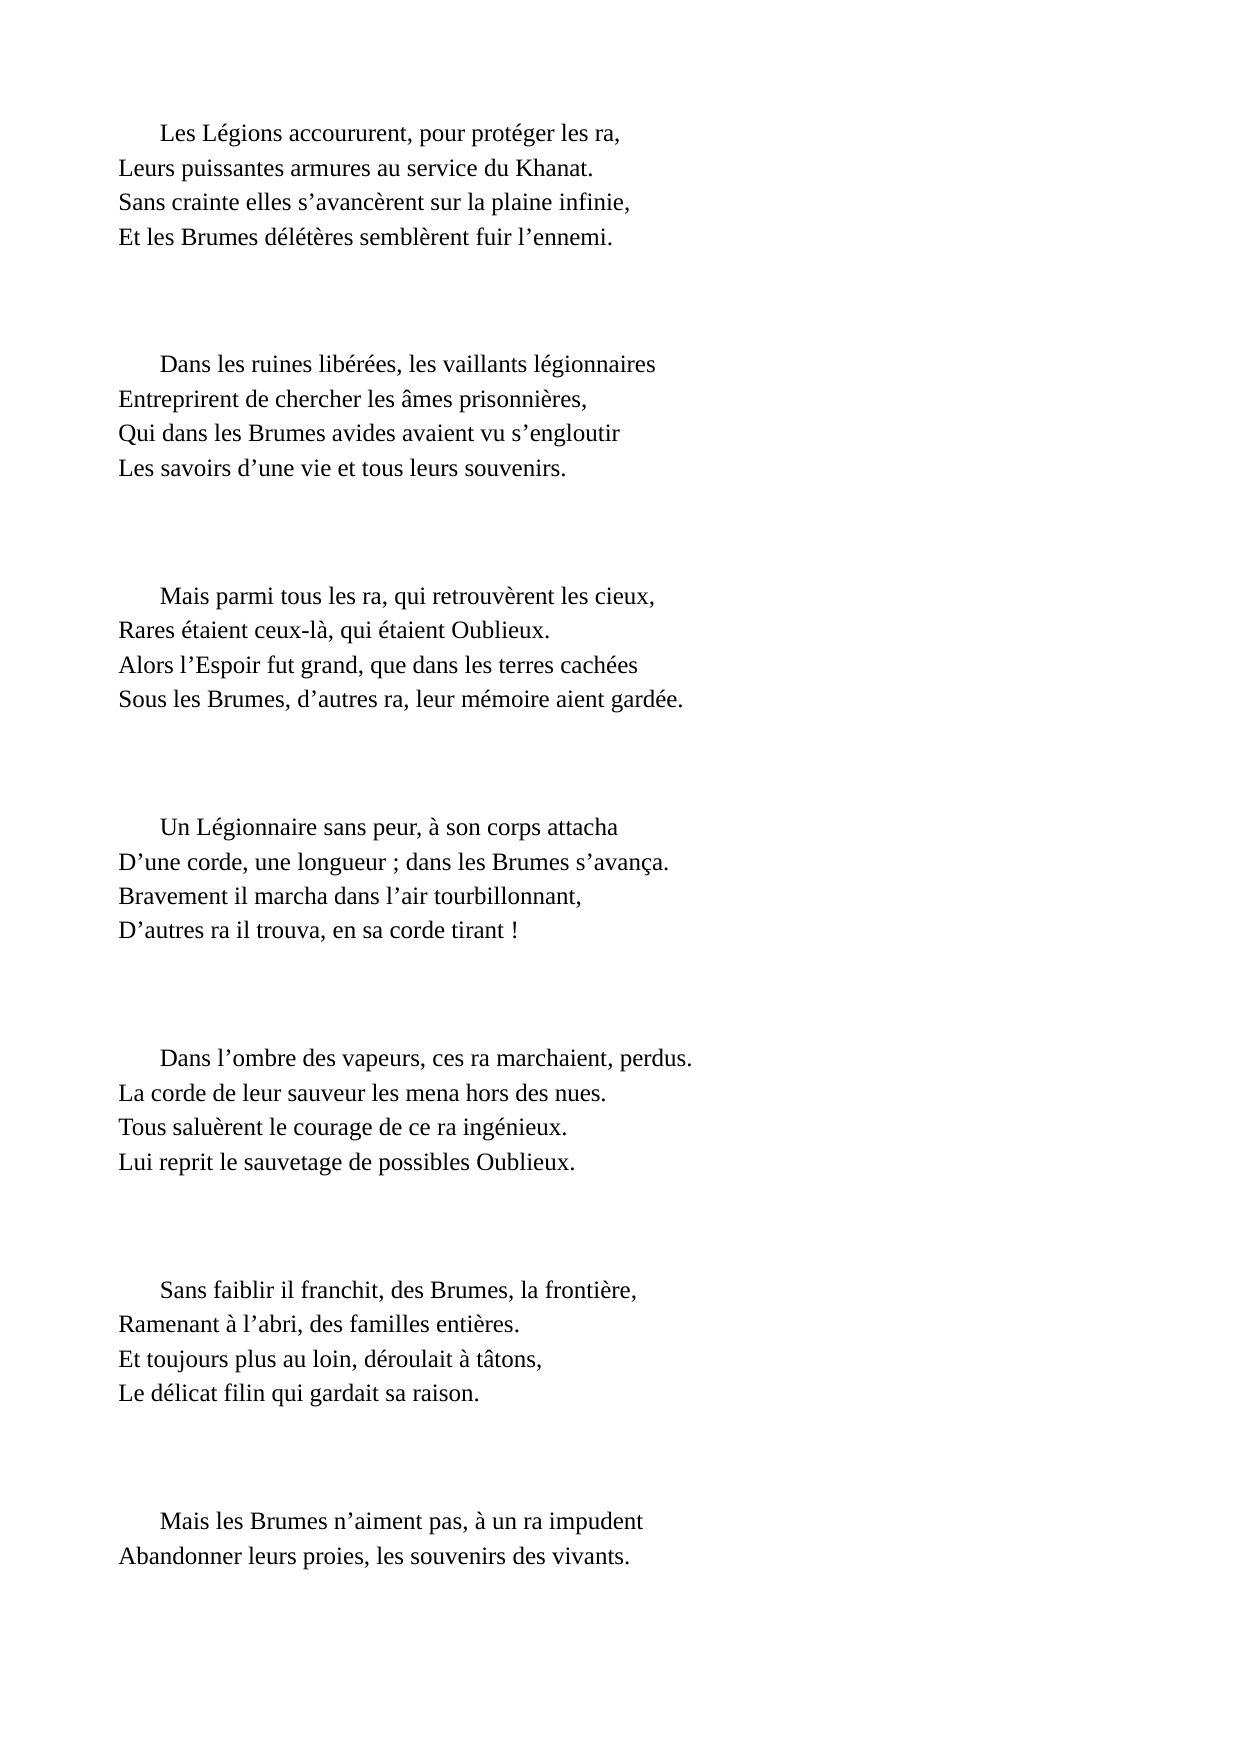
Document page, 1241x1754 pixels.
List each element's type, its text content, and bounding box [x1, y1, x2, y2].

text Dans l’ombre des vapeurs, ces ra marchaient, perdus. La corde de leur sauveur les mena hors des nues. Tous saluèrent le courage de ce ra ingénieux. Lui reprit le sauvetage de possibles Oublieux. [118, 1043, 1122, 1176]
text Un Légionnaire sans peur, à son corps attacha D’une corde, une longueur ; dans les Brumes s’avança. Bravement il marcha dans l’air tourbillonnant, D’autres ra il trouva, en sa corde tirant ! [118, 812, 1122, 944]
text Mais les Brumes n’aiment pas, à un ra impudent Abandonner leurs proies, les souvenirs des vivants. [118, 1506, 1122, 1569]
text Mais parmi tous les ra, qui retrouvèrent les cieux, Rares étaient ceux-là, qui étaient Oublieux. Alors l’Espoir fut grand, que dans les terres cachées Sous les Brumes, d’autres ra, leur mémoire aient gardée. [118, 581, 1122, 713]
text Les Légions accoururent, pour protéger les ra, Leurs puissantes armures au service du Khanat. Sans crainte elles s’avancèrent sur la plaine infinie, Et les Brumes délétères semblèrent fuir l’ennemi. [118, 118, 1122, 250]
text Sans faiblir il franchit, des Brumes, la frontière, Ramenant à l’abri, des familles entières. Et toujours plus au loin, déroulait à tâtons, Le délicat filin qui gardait sa raison. [118, 1275, 1122, 1407]
text Dans les ruines libérées, les vaillants légionnaires Entreprirent de chercher les âmes prisonnières, Qui dans les Brumes avides avaient vu s’engloutir Les savoirs d’une vie et tous leurs souvenirs. [118, 349, 1122, 482]
